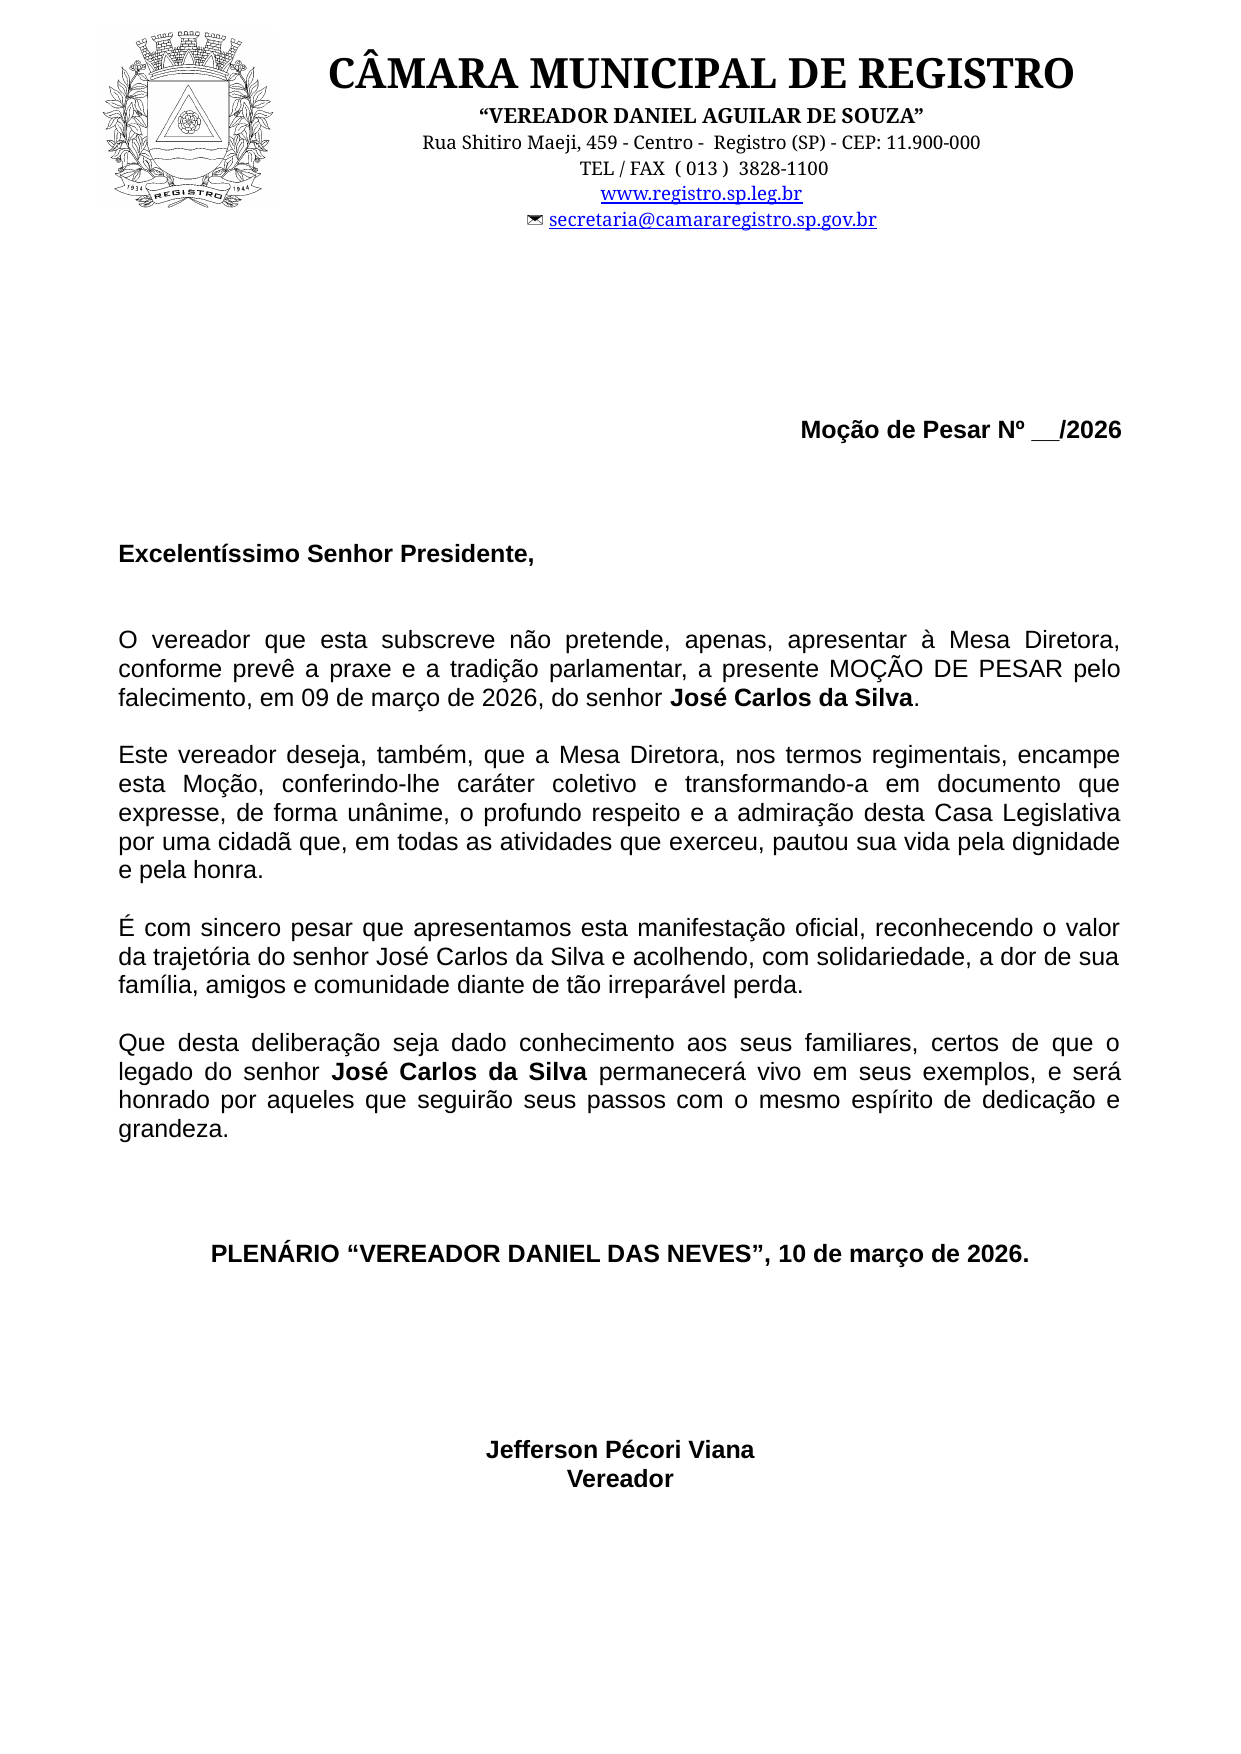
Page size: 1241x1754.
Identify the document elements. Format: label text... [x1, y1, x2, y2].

text O vereador que esta subscreve não pretende, apenas, apresentar à Mesa Diretora, conforme prevê a praxe e a tradição parlamentar, a presente MOÇÃO DE PESAR pelo falecimento, em 09 de março de 2026, do senhor José Carlos da Silva. [118, 626, 1122, 712]
text Vereador [118, 1464, 1122, 1493]
text Este vereador deseja, também, que a Mesa Diretora, nos termos regimentais, encampe esta Moção, conferindo-lhe caráter coletivo e transformando-a em documento que expresse, de forma unânime, o profundo respeito e a admiração desta Casa Legislativa por uma cidadã que, em todas as atividades que exerceu, pautou sua vida pela dignidade e pela honra. [118, 741, 1122, 884]
text PLENÁRIO “VEREADOR DANIEL DAS NEVES”, 10 de março de 2026. [118, 1239, 1122, 1268]
text Que desta deliberação seja dado conhecimento aos seus familiares, certos de que o legado do senhor José Carlos da Silva permanecerá vivo em seus exemplos, e será honrado por aqueles que seguirão seus passos com o mesmo espírito de dedicação e grandeza. [118, 1028, 1122, 1143]
text É com sincero pesar que apresentamos esta manifestação oficial, reconhecendo o valor da trajetória do senhor José Carlos da Silva e acolhendo, com solidariedade, a dor de sua família, amigos e comunidade diante de tão irreparável perda. [118, 913, 1122, 999]
text Jefferson Pécori Viana [118, 1435, 1122, 1464]
text Excelentíssimo Senhor Presidente, [118, 539, 1122, 568]
text Moção de Pesar Nº __/2026 [118, 415, 1122, 443]
